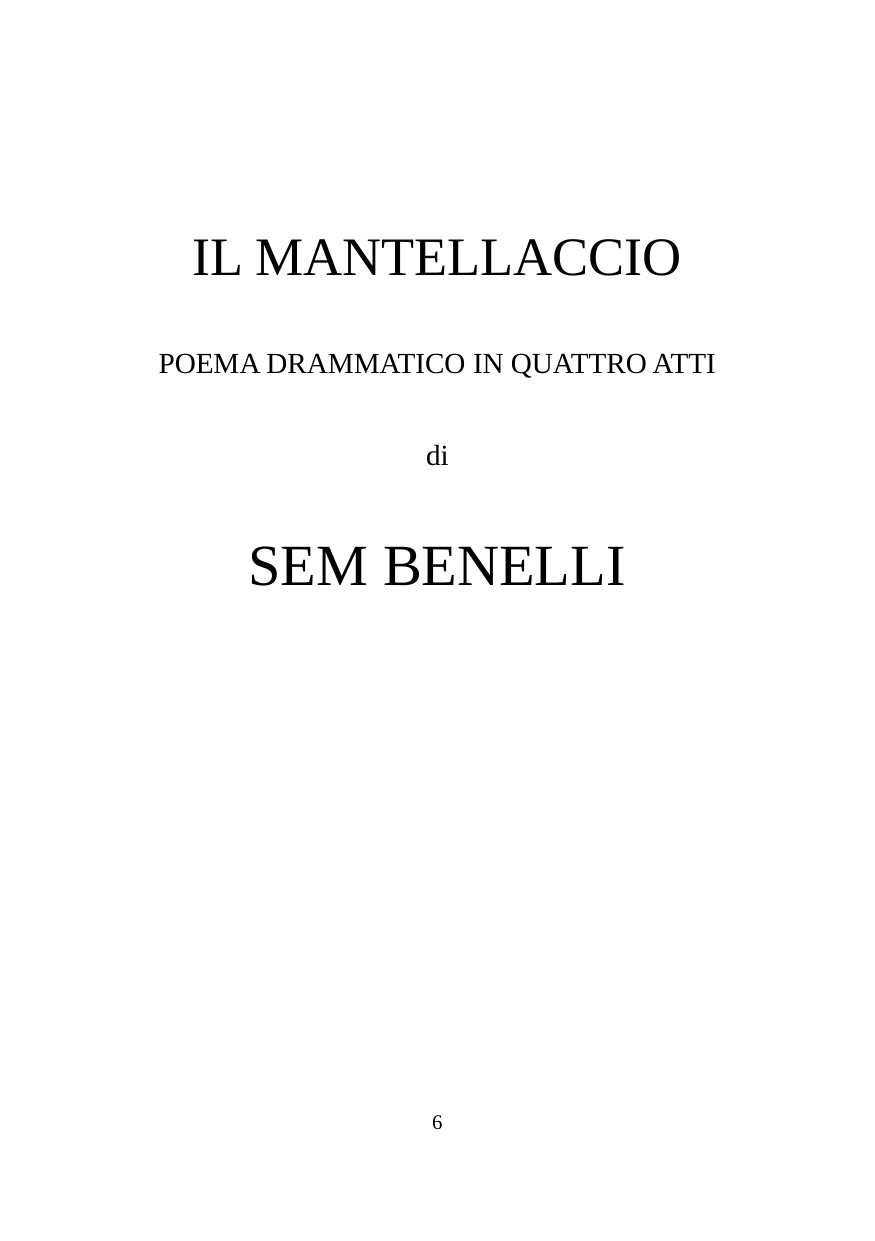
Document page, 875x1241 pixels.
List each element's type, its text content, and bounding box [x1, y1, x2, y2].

text SEM BENELLI [106, 531, 768, 598]
text IL MANTELLACCIO [106, 224, 768, 287]
text di [106, 438, 768, 472]
text POEMA DRAMMATICO IN QUATTRO ATTI [106, 346, 768, 379]
